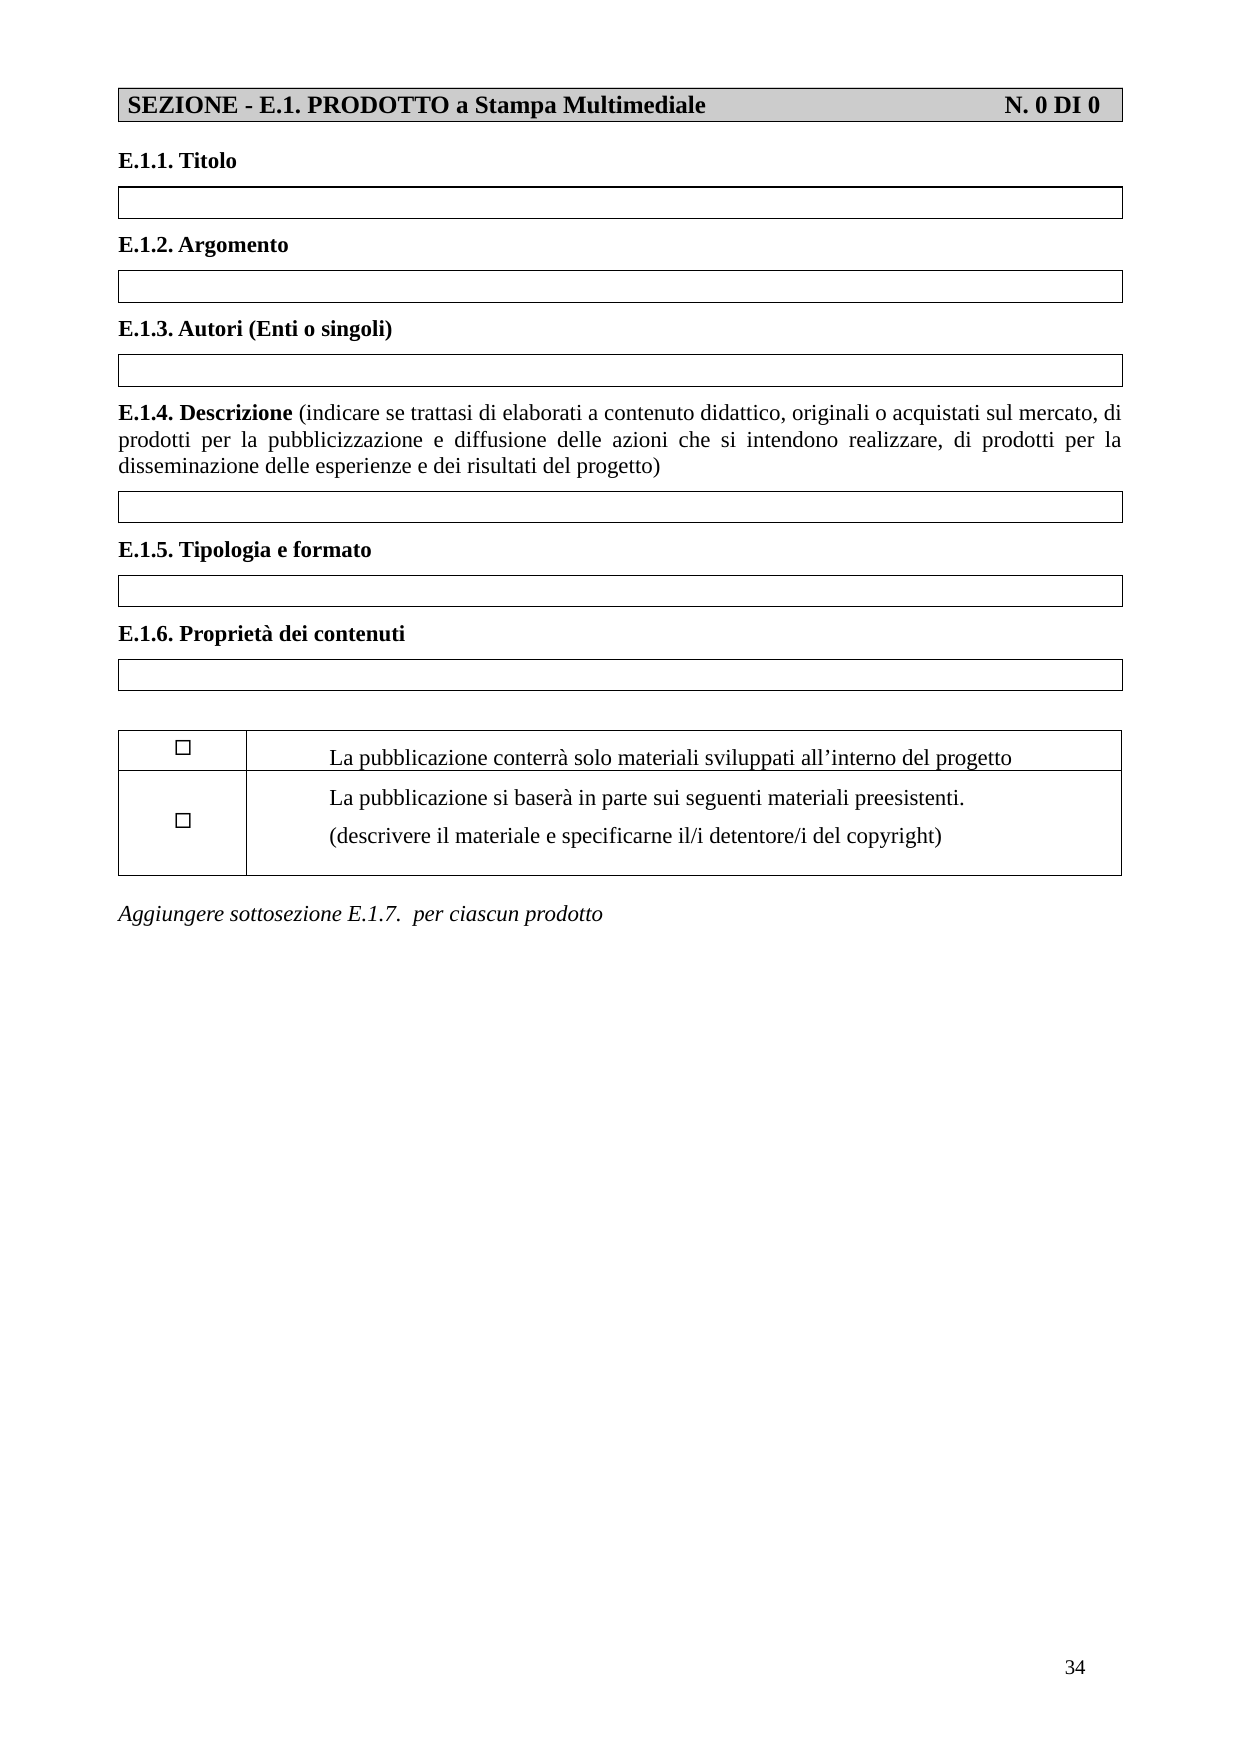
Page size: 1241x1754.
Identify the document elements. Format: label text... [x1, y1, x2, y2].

table_cell  [119, 771, 246, 875]
text Aggiungere sottosezione E.1.7. per ciascun prodotto [118, 900, 1123, 927]
text E.1.6. Proprietà dei contenuti [118, 620, 1123, 646]
text SEZIONE - E.1. PRODOTTO a Stampa Multimediale N. 0 DI 0 [119, 89, 1122, 121]
text E.1.2. Argomento [118, 231, 1123, 258]
text E.1.5. Tipologia e formato [118, 536, 1123, 562]
text E.1.3. Autori (Enti o singoli) [118, 315, 1123, 342]
table_header La pubblicazione conterrà solo materiali sviluppati all’interno del progetto [247, 731, 1121, 770]
text E.1.4. Descrizione (indicare se trattasi di elaborati a contenuto didattico, originali o acquistati sul mercato, di prodotti per la pubblicizzazione e diffusione delle azioni che si intendono realizzare, di prodotti per la disseminazione delle esperienze e dei risultati del progetto) [118, 399, 1123, 478]
table_header  [119, 731, 246, 770]
text E.1.1. Titolo [118, 147, 1123, 174]
table_cell La pubblicazione si baserà in parte sui seguenti materiali preesistenti. (descrivere il materiale e specificarne il/i detentore/i del copyright) [247, 771, 1121, 875]
